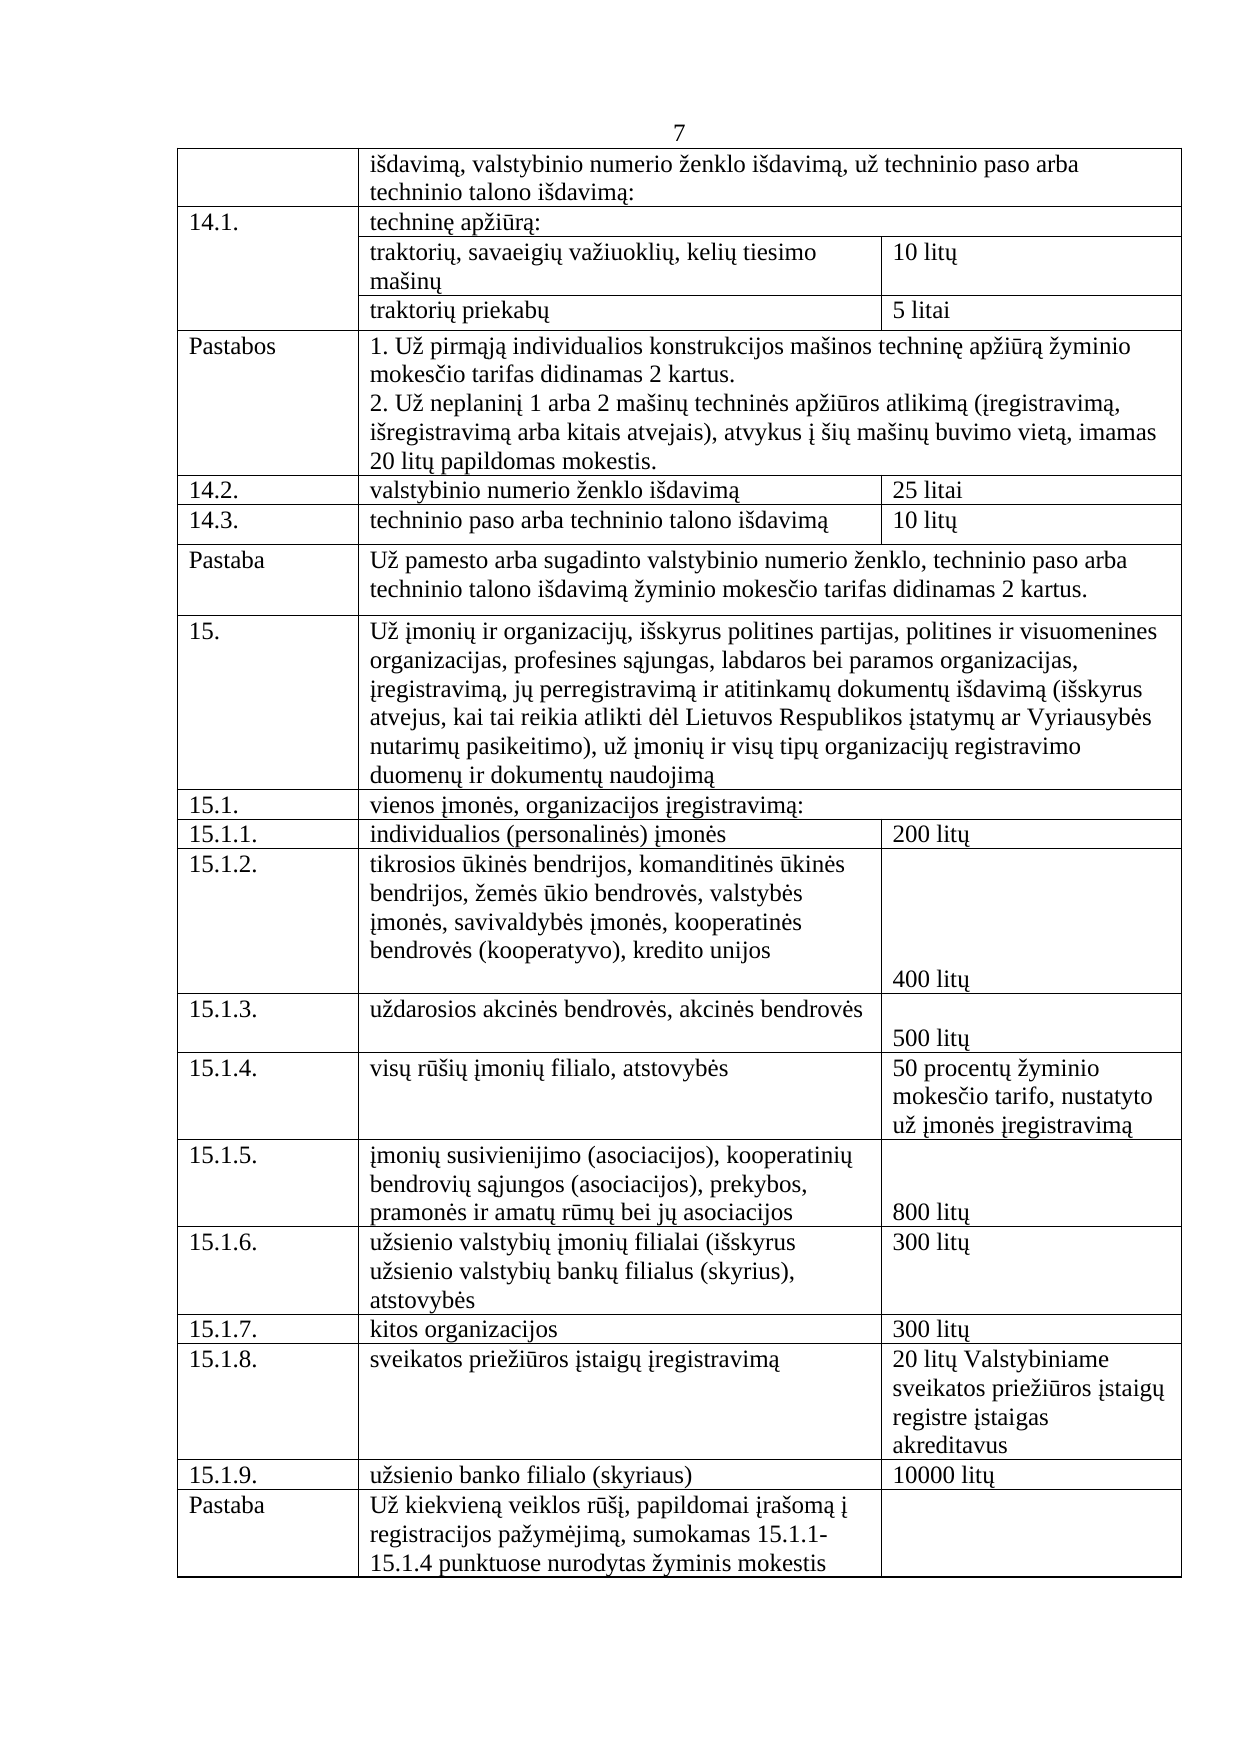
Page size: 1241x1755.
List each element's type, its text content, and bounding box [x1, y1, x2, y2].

table_cell 14.2. [178, 476, 358, 504]
table_cell valstybinio numerio ženklo išdavimą [359, 476, 881, 504]
table_cell tikrosios ūkinės bendrijos, komanditinės ūkinės bendrijos, žemės ūkio bendrovės, valstybės įmonės, savivaldybės įmonės, kooperatinės bendrovės (kooperatyvo), kredito unijos [359, 849, 881, 993]
table_cell užsienio valstybių įmonių filialai (išskyrus užsienio valstybių bankų filialus (skyrius), atstovybės [359, 1227, 881, 1313]
table_cell uždarosios akcinės bendrovės, akcinės bendrovės [359, 994, 881, 1052]
table_cell 14.1. [178, 207, 358, 330]
table_cell 10 litų [882, 505, 1181, 544]
table_cell 10 litų [882, 237, 1181, 294]
table_cell 15.1. [178, 790, 358, 818]
table_cell visų rūšių įmonių filialo, atstovybės [359, 1053, 881, 1139]
table_cell 400 litų [882, 849, 1181, 993]
table_cell vienos įmonės, organizacijos įregistravimą: [359, 790, 1181, 818]
table_cell 15. [178, 616, 358, 789]
table_cell 15.1.3. [178, 994, 358, 1052]
table_cell 300 litų [882, 1227, 1181, 1313]
table_cell Už įmonių ir organizacijų, išskyrus politines partijas, politines ir visuomenines organizacijas, profesines sąjungas, labdaros bei paramos organizacijas, įregistravimą, jų perregistravimą ir atitinkamų dokumentų išdavimą (išskyrus atvejus, kai tai reikia atlikti dėl Lietuvos Respublikos įstatymų ar Vyriausybės nutarimų pasikeitimo), už įmonių ir visų tipų organizacijų registravimo duomenų ir dokumentų naudojimą [359, 616, 1181, 789]
table_cell individualios (personalinės) įmonės [359, 820, 881, 848]
table_cell traktorių priekabų [359, 296, 881, 330]
table_cell 200 litų [882, 820, 1181, 848]
table_cell techninę apžiūrą: [359, 207, 1181, 236]
table_cell 25 litai [882, 476, 1181, 504]
table_cell 500 litų [882, 994, 1181, 1052]
table_cell sveikatos priežiūros įstaigų įregistravimą [359, 1344, 881, 1459]
table_cell techninio paso arba techninio talono išdavimą [359, 505, 881, 544]
table_cell 15.1.9. [178, 1460, 358, 1489]
table_cell išdavimą, valstybinio numerio ženklo išdavimą, už techninio paso arba techninio talono išdavimą: [359, 149, 1181, 206]
table_cell 300 litų [882, 1315, 1181, 1343]
table_cell Už pamesto arba sugadinto valstybinio numerio ženklo, techninio paso arba techninio talono išdavimą žyminio mokesčio tarifas didinamas 2 kartus. [359, 545, 1181, 615]
table_cell 15.1.8. [178, 1344, 358, 1459]
table_cell 1. Už pirmąją individualios konstrukcijos mašinos techninę apžiūrą žyminio mokesčio tarifas didinamas 2 kartus. 2. Už neplaninį 1 arba 2 mašinų techninės apžiūros atlikimą (įregistravimą, išregistravimą arba kitais atvejais), atvykus į šių mašinų buvimo vietą, imamas 20 litų papildomas mokestis. [359, 331, 1181, 474]
table_cell 10000 litų [882, 1460, 1181, 1489]
table_cell 15.1.5. [178, 1140, 358, 1226]
table_cell įmonių susivienijimo (asociacijos), kooperatinių bendrovių sąjungos (asociacijos), prekybos, pramonės ir amatų rūmų bei jų asociacijos [359, 1140, 881, 1226]
table_cell Pastaba [178, 545, 358, 615]
table_cell Už kiekvieną veiklos rūšį, papildomai įrašomą į registracijos pažymėjimą, sumokamas 15.1.1-15.1.4 punktuose nurodytas žyminis mokestis [359, 1490, 881, 1576]
table_cell traktorių, savaeigių važiuoklių, kelių tiesimo mašinų [359, 237, 881, 294]
table_cell 800 litų [882, 1140, 1181, 1226]
table_cell kitos organizacijos [359, 1315, 881, 1343]
table_cell 15.1.2. [178, 849, 358, 993]
table_cell 15.1.7. [178, 1315, 358, 1343]
table_cell [882, 1490, 1181, 1576]
table_cell 20 litų Valstybiniame sveikatos priežiūros įstaigų registre įstaigas akreditavus [882, 1344, 1181, 1459]
table_cell 15.1.1. [178, 820, 358, 848]
table_cell 5 litai [882, 296, 1181, 330]
table_cell 50 procentų žyminio mokesčio tarifo, nustatyto už įmonės įregistravimą [882, 1053, 1181, 1139]
table_cell užsienio banko filialo (skyriaus) [359, 1460, 881, 1489]
table_cell 15.1.4. [178, 1053, 358, 1139]
table_cell 15.1.6. [178, 1227, 358, 1313]
table_cell 14.3. [178, 505, 358, 544]
table_cell Pastabos [178, 331, 358, 474]
table_cell Pastaba [178, 1490, 358, 1576]
table_cell [178, 149, 358, 206]
